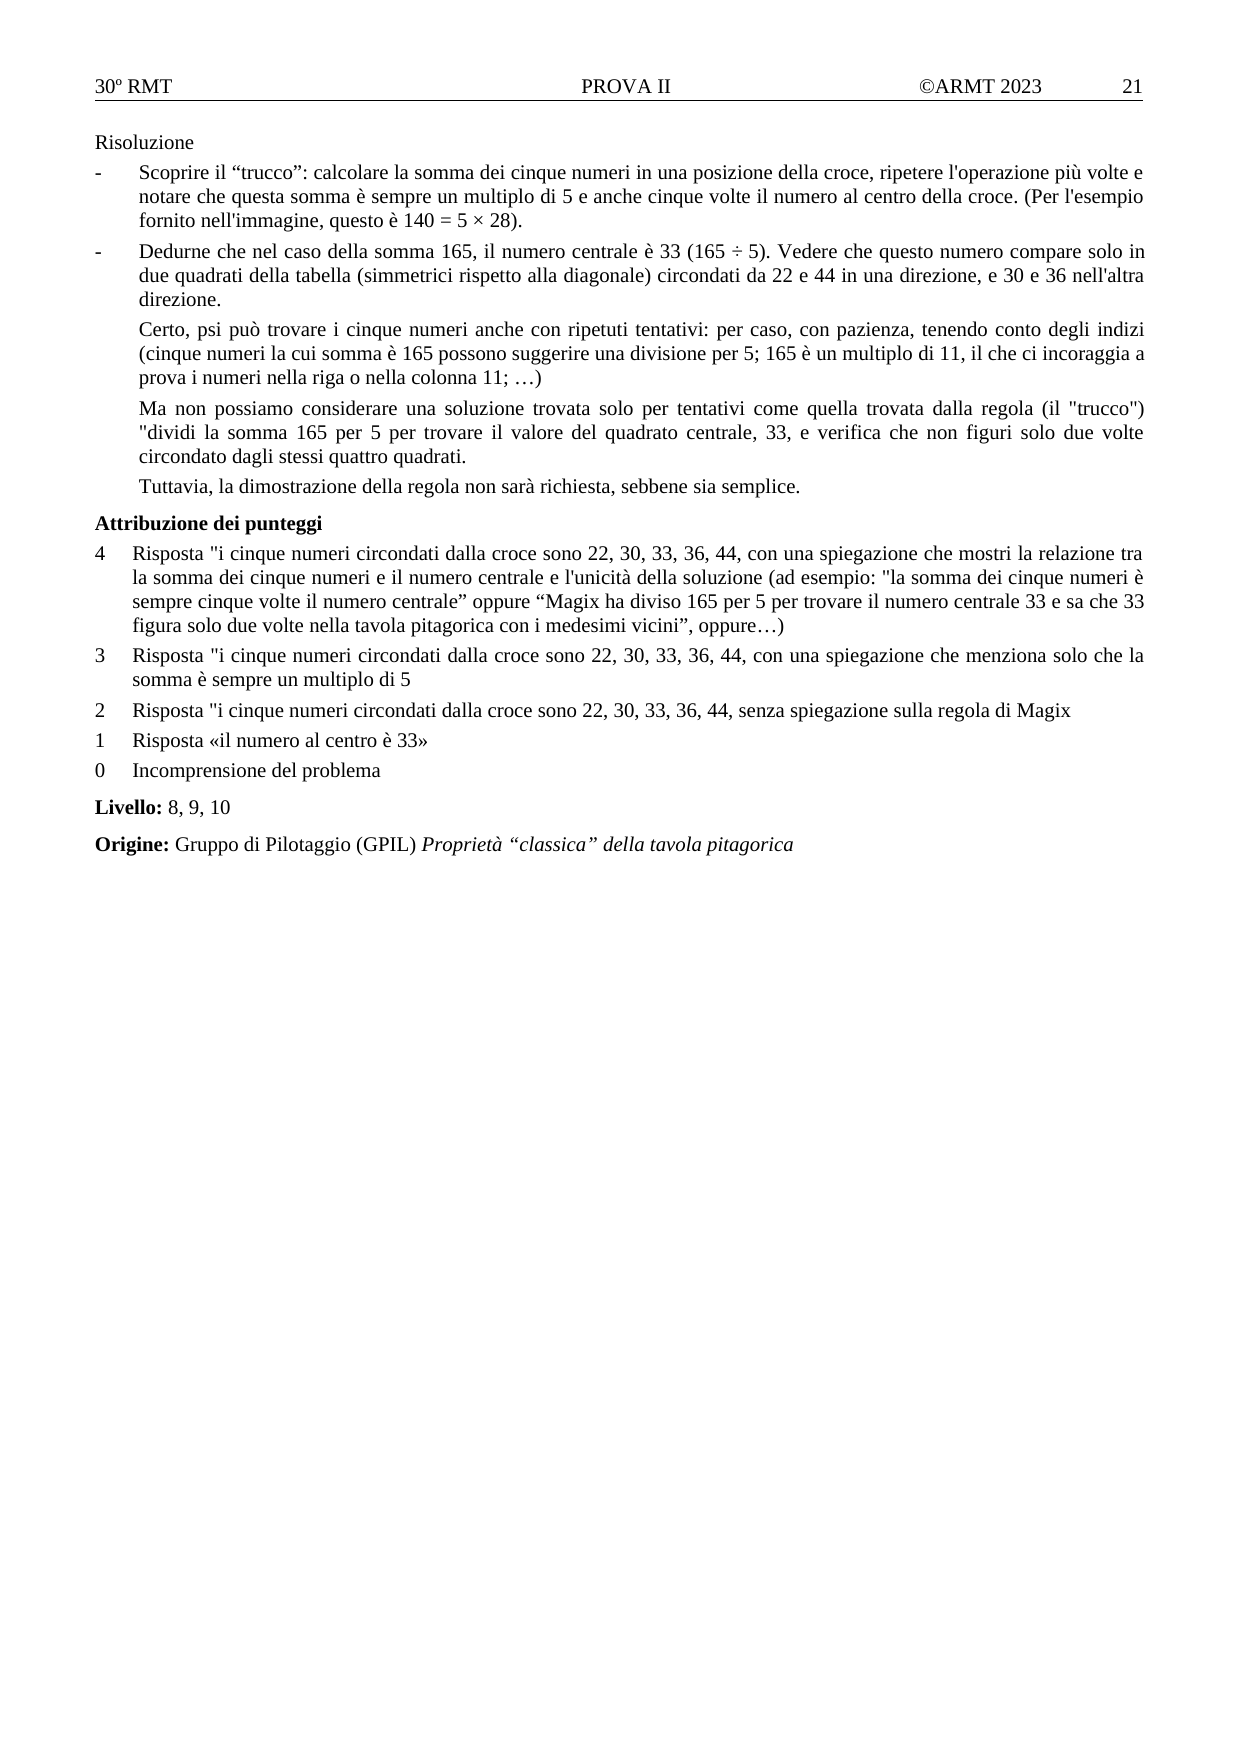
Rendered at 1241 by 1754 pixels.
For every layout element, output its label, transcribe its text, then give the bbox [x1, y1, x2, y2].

text Ma non possiamo considerare una soluzione trovata solo per tentativi come quella trovata dalla regola (il "trucco") "dividi la somma 165 per 5 per trovare il valore del quadrato centrale, 33, e verifica che non figuri solo due volte circondato dagli stessi quattro quadrati. [94, 396, 1146, 468]
text Origine: Gruppo di Pilotaggio (GPIL) Proprietà “classica” della tavola pitagorica [94, 831, 1146, 856]
text 3 Risposta "i cinque numeri circondati dalla croce sono 22, 30, 33, 36, 44, con una spiegazione che menziona solo che la somma è sempre un multiplo di 5 [94, 643, 1146, 691]
text Risoluzione [94, 130, 1146, 154]
text - Scoprire il “trucco”: calcolare la somma dei cinque numeri in una posizione della croce, ripetere l'operazione più volte e notare che questa somma è sempre un multiplo di 5 e anche cinque volte il numero al centro della croce. (Per l'esempio fornito nell'immagine, questo è 140 = 5 × 28). [94, 160, 1146, 232]
text - Dedurne che nel caso della somma 165, il numero centrale è 33 (165 ÷ 5). Vedere che questo numero compare solo in due quadrati della tabella (simmetrici rispetto alla diagonale) circondati da 22 e 44 in una direzione, e 30 e 36 nell'altra direzione. [94, 239, 1146, 311]
text 0 Incomprensione del problema [94, 758, 1146, 782]
text Attribuzione dei punteggi [94, 511, 1146, 534]
text Tuttavia, la dimostrazione della regola non sarà richiesta, sebbene sia semplice. [94, 474, 1146, 498]
text 4 Risposta "i cinque numeri circondati dalla croce sono 22, 30, 33, 36, 44, con una spiegazione che mostri la relazione tra la somma dei cinque numeri e il numero centrale e l'unicità della soluzione (ad esempio: "la somma dei cinque numeri è sempre cinque volte il numero centrale” oppure “Magix ha diviso 165 per 5 per trovare il numero centrale 33 e sa che 33 figura solo due volte nella tavola pitagorica con i medesimi vicini”, oppure…) [94, 541, 1146, 637]
text 2 Risposta "i cinque numeri circondati dalla croce sono 22, 30, 33, 36, 44, senza spiegazione sulla regola di Magix [94, 698, 1146, 722]
text 1 Risposta «il numero al centro è 33» [94, 728, 1146, 752]
text Livello: 8, 9, 10 [94, 795, 1146, 819]
text Certo, psi può trovare i cinque numeri anche con ripetuti tentativi: per caso, con pazienza, tenendo conto degli indizi (cinque numeri la cui somma è 165 possono suggerire una divisione per 5; 165 è un multiplo di 11, il che ci incoraggia a prova i numeri nella riga o nella colonna 11; …) [94, 317, 1146, 389]
